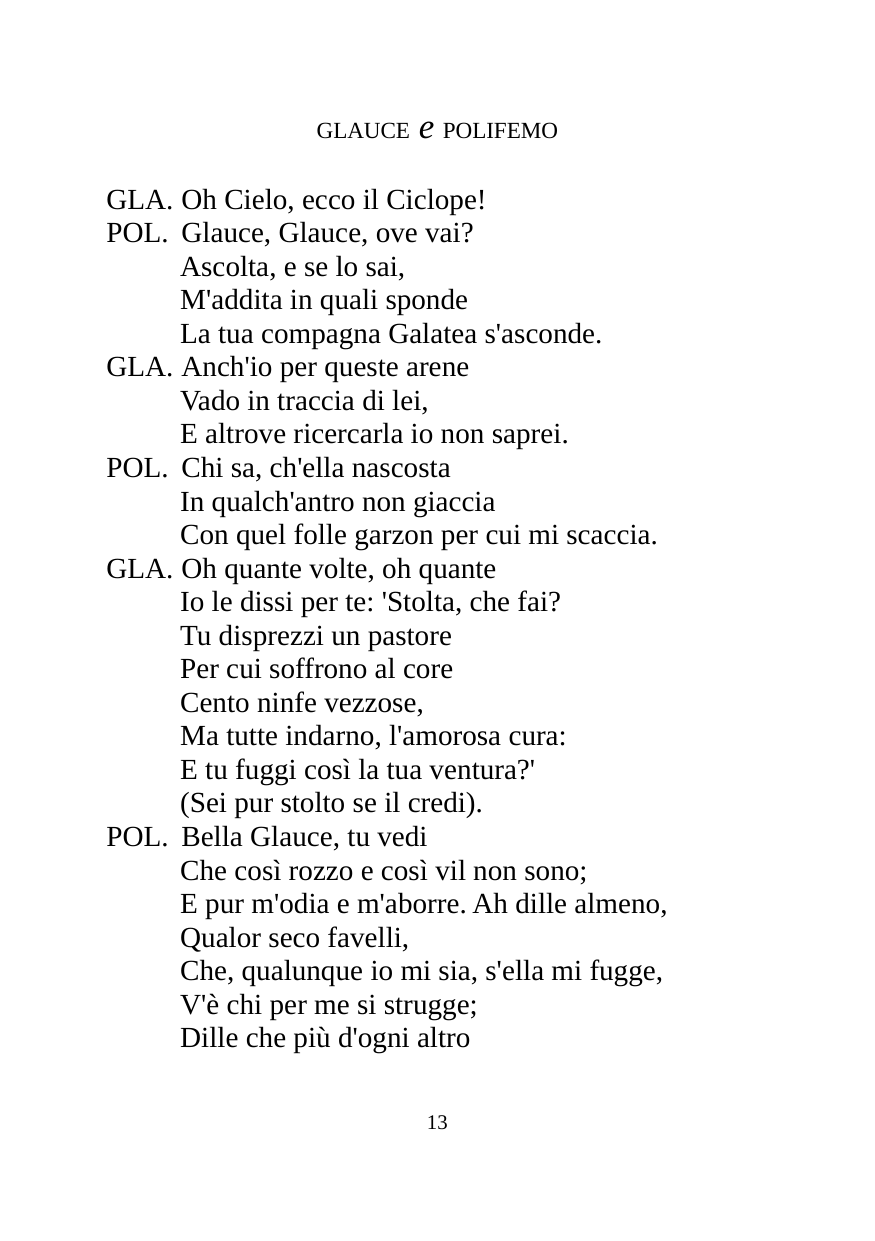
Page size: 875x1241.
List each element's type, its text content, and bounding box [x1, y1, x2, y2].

text Vado in traccia di lei, [180, 383, 768, 417]
text Con quel folle garzon per cui mi scaccia. [180, 517, 768, 551]
text V'è chi per me si strugge; [180, 987, 768, 1020]
text GLA. Anch'io per queste arene [106, 349, 768, 383]
text Dille che più d'ogni altro [180, 1020, 768, 1054]
text (Sei pur stolto se il credi). [180, 786, 768, 819]
text GLA. Oh quante volte, oh quante [106, 551, 768, 584]
text E pur m'odia e m'aborre. Ah dille almeno, [180, 886, 768, 920]
text Io le dissi per te: 'Stolta, che fai? [180, 584, 768, 618]
text Tu disprezzi un pastore [180, 618, 768, 651]
text Qualor seco favelli, [180, 920, 768, 953]
text POL. Chi sa, ch'ella nascosta [106, 450, 768, 484]
text Che così rozzo e così vil non sono; [180, 853, 768, 886]
text Che, qualunque io mi sia, s'ella mi fugge, [180, 953, 768, 987]
text Per cui soffrono al core [180, 651, 768, 685]
text Ascolta, e se lo sai, [180, 249, 768, 282]
text E tu fuggi così la tua ventura?' [180, 752, 768, 786]
text GLA. Oh Cielo, ecco il Ciclope! [106, 182, 768, 215]
text M'addita in quali sponde [180, 282, 768, 316]
text Ma tutte indarno, l'amorosa cura: [180, 718, 768, 752]
text POL. Glauce, Glauce, ove vai? [106, 215, 768, 249]
text E altrove ricercarla io non saprei. [180, 417, 768, 450]
text POL. Bella Glauce, tu vedi [106, 819, 768, 853]
subtitle glauce e polifemo [106, 106, 768, 146]
text La tua compagna Galatea s'asconde. [180, 316, 768, 349]
text Cento ninfe vezzose, [180, 685, 768, 718]
text In qualch'antro non giaccia [180, 484, 768, 517]
